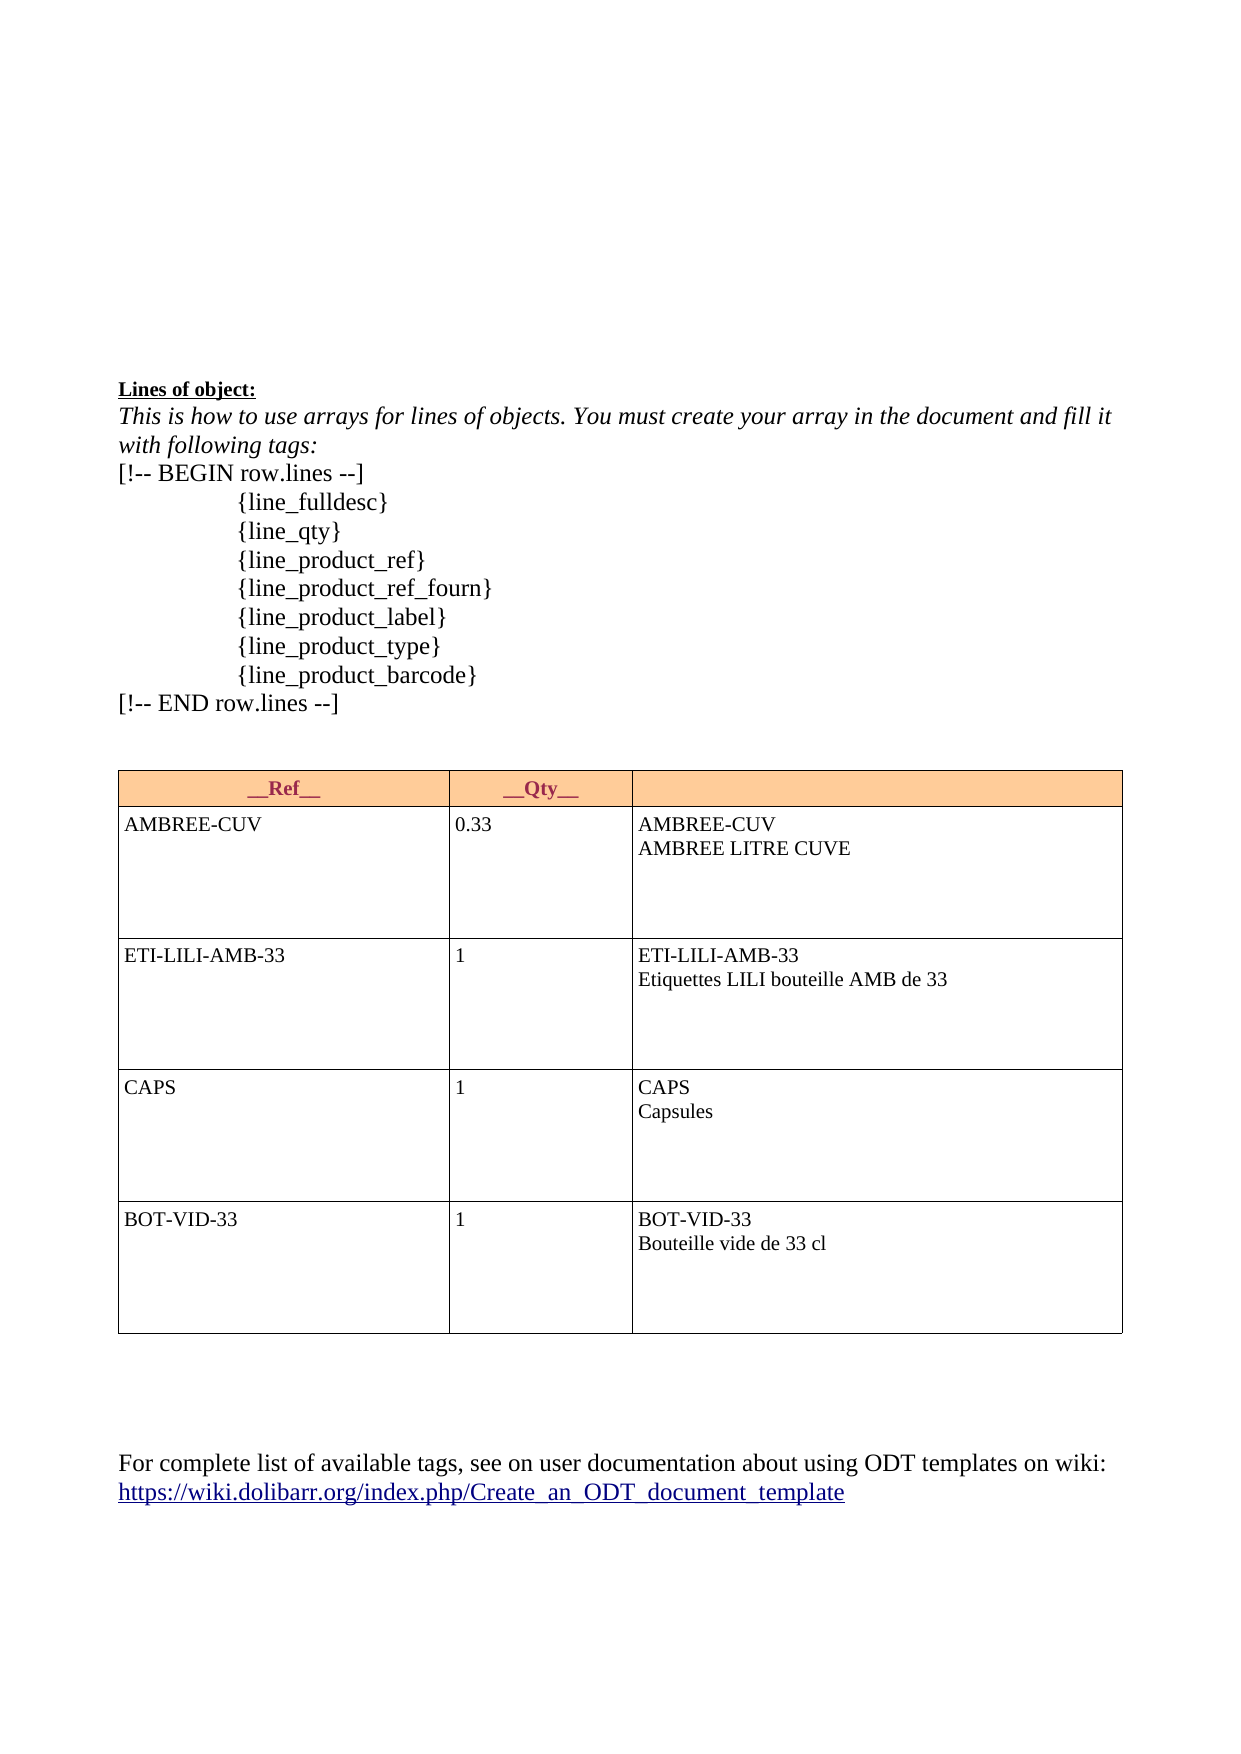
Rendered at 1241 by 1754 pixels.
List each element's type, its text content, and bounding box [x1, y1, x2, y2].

text https://wiki.dolibarr.org/index.php/Create_an_ODT_document_template [118, 1477, 1122, 1506]
table_cell CAPS [119, 1070, 449, 1201]
table_cell 1 [450, 1202, 632, 1333]
text {line_product_barcode} [118, 660, 1122, 688]
text {line_qty} [118, 516, 1122, 545]
table_cell BOT-VID-33 [119, 1202, 449, 1333]
text [!-- END row.lines --] [118, 688, 1122, 717]
table_header [633, 771, 1122, 806]
table_cell ETI-LILI-AMB-33 [119, 939, 449, 1069]
table_cell ETI-LILI-AMB-33 Etiquettes LILI bouteille AMB de 33 [633, 939, 1122, 1069]
table_cell 1 [450, 939, 632, 1069]
table_cell CAPS Capsules [633, 1070, 1122, 1201]
table_header __Ref__ [119, 771, 449, 806]
text {line_fulldesc} [118, 487, 1122, 516]
table_cell 0.33 [450, 807, 632, 938]
table_cell 1 [450, 1070, 632, 1201]
table_cell AMBREE-CUV AMBREE LITRE CUVE [633, 807, 1122, 938]
text {line_product_label} [118, 602, 1122, 631]
text {line_product_type} [118, 631, 1122, 660]
text {line_product_ref} [118, 545, 1122, 573]
text [!-- BEGIN row.lines --] [118, 458, 1122, 487]
table_cell BOT-VID-33 Bouteille vide de 33 cl [633, 1202, 1122, 1333]
table_header __Qty__ [450, 771, 632, 806]
text {line_product_ref_fourn} [118, 573, 1122, 602]
text This is how to use arrays for lines of objects. You must create your array in the document and fill it with following tags: [118, 401, 1122, 458]
text Lines of object: [118, 377, 1122, 401]
table_cell AMBREE-CUV [119, 807, 449, 938]
text For complete list of available tags, see on user documentation about using ODT templates on wiki: [118, 1448, 1122, 1477]
